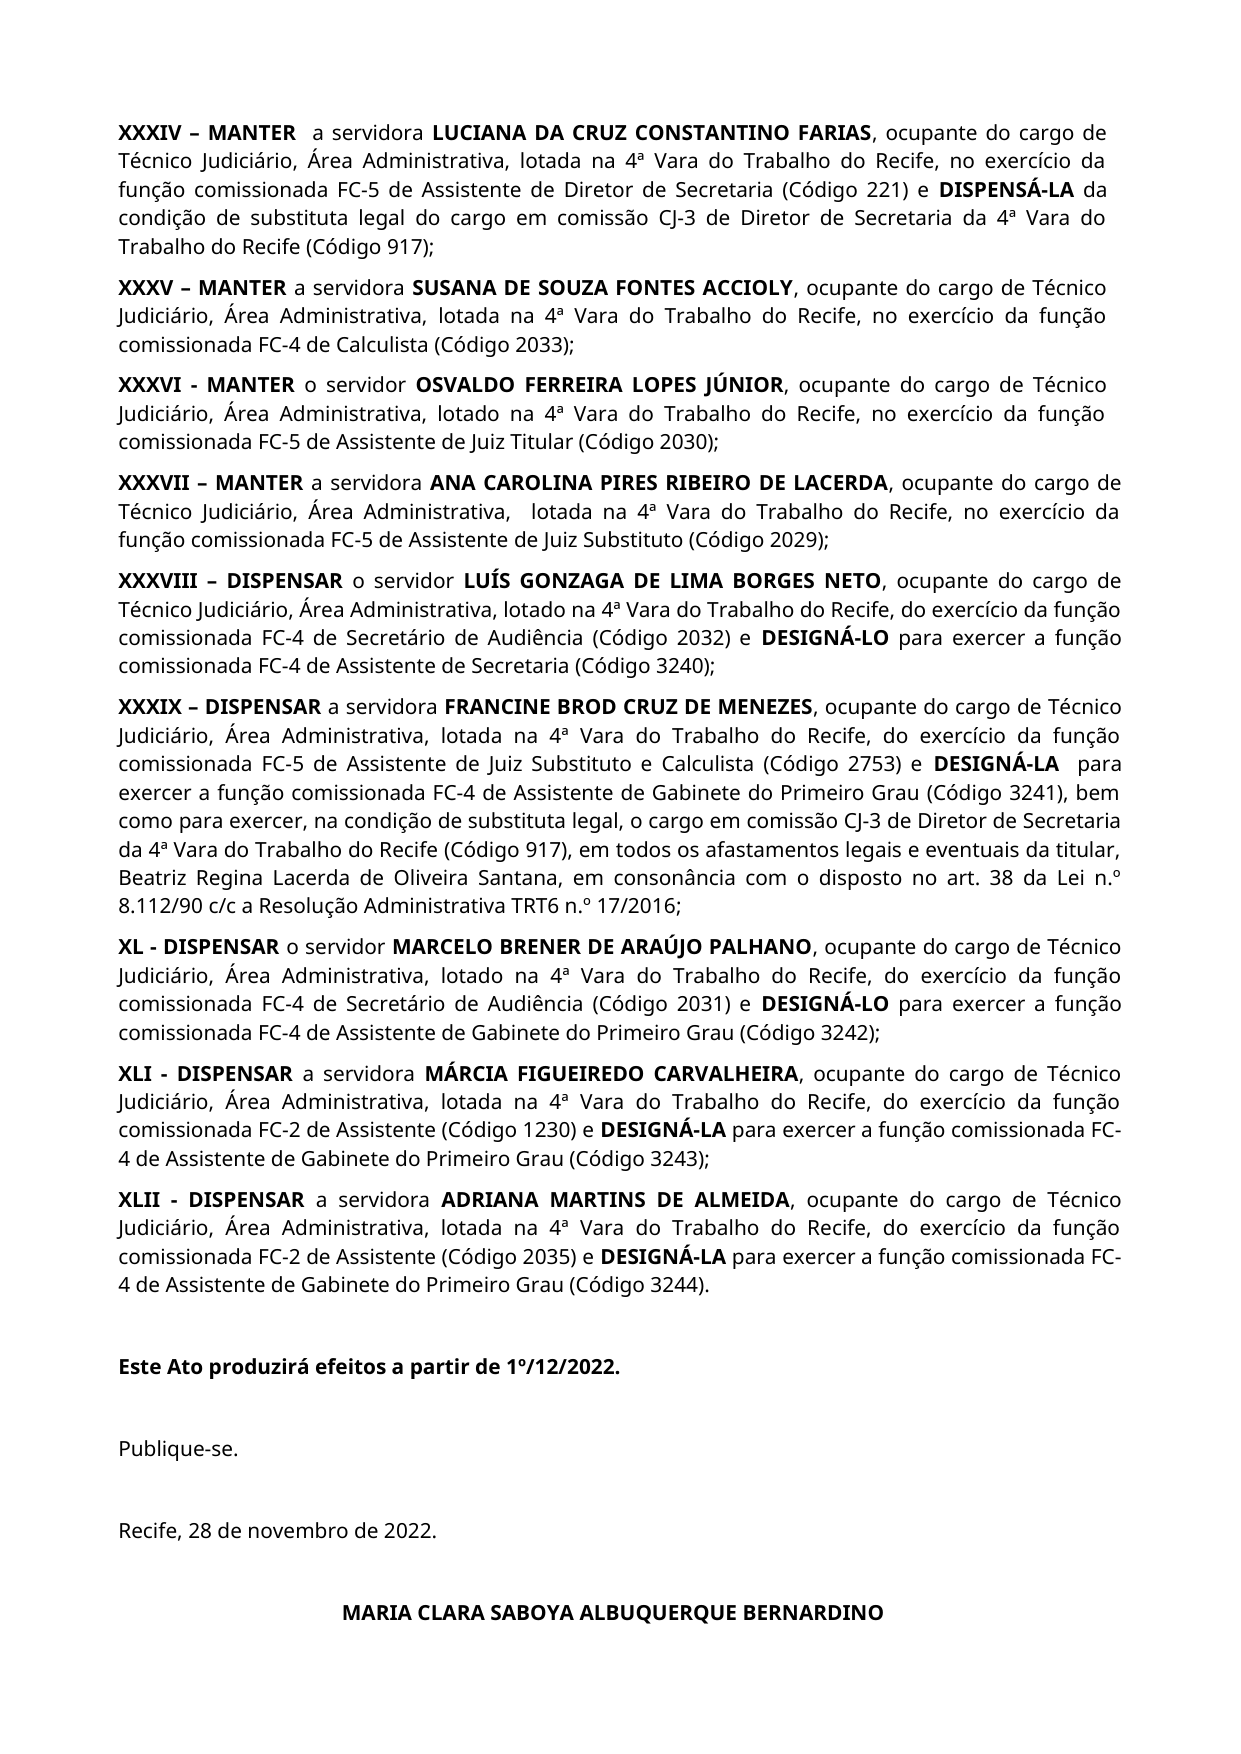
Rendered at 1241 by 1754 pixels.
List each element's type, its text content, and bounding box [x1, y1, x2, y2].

text XXXV – MANTER a servidora SUSANA DE SOUZA FONTES ACCIOLY, ocupante do cargo de Técnico Judiciário, Área Administrativa, lotada na 4ª Vara do Trabalho do Recife, no exercício da função comissionada FC-4 de Calculista (Código 2033); [118, 273, 1107, 358]
text XLI - DISPENSAR a servidora MÁRCIA FIGUEIREDO CARVALHEIRA, ocupante do cargo de Técnico Judiciário, Área Administrativa, lotada na 4ª Vara do Trabalho do Recife, do exercício da função comissionada FC-2 de Assistente (Código 1230) e DESIGNÁ-LA para exercer a função comissionada FC-4 de Assistente de Gabinete do Primeiro Grau (Código 3243); [118, 1059, 1122, 1172]
text Publique-se. [118, 1434, 1107, 1462]
text Recife, 28 de novembro de 2022. [118, 1516, 1107, 1544]
text XL - DISPENSAR o servidor MARCELO BRENER DE ARAÚJO PALHANO, ocupante do cargo de Técnico Judiciário, Área Administrativa, lotado na 4ª Vara do Trabalho do Recife, do exercício da função comissionada FC-4 de Secretário de Audiência (Código 2031) e DESIGNÁ-LO para exercer a função comissionada FC-4 de Assistente de Gabinete do Primeiro Grau (Código 3242); [118, 932, 1122, 1046]
text XXXIV – MANTER a servidora LUCIANA DA CRUZ CONSTANTINO FARIAS, ocupante do cargo de Técnico Judiciário, Área Administrativa, lotada na 4ª Vara do Trabalho do Recife, no exercício da função comissionada FC-5 de Assistente de Diretor de Secretaria (Código 221) e DISPENSÁ-LA da condição de substituta legal do cargo em comissão CJ-3 de Diretor de Secretaria da 4ª Vara do Trabalho do Recife (Código 917); [118, 118, 1107, 260]
text XXXVII – MANTER a servidora ANA CAROLINA PIRES RIBEIRO DE LACERDA, ocupante do cargo de Técnico Judiciário, Área Administrativa, lotada na 4ª Vara do Trabalho do Recife, no exercício da função comissionada FC-5 de Assistente de Juiz Substituto (Código 2029); [118, 468, 1122, 554]
text XXXVI - MANTER o servidor OSVALDO FERREIRA LOPES JÚNIOR, ocupante do cargo de Técnico Judiciário, Área Administrativa, lotado na 4ª Vara do Trabalho do Recife, no exercício da função comissionada FC-5 de Assistente de Juiz Titular (Código 2030); [118, 371, 1107, 456]
text XLII - DISPENSAR a servidora ADRIANA MARTINS DE ALMEIDA, ocupante do cargo de Técnico Judiciário, Área Administrativa, lotada na 4ª Vara do Trabalho do Recife, do exercício da função comissionada FC-2 de Assistente (Código 2035) e DESIGNÁ-LA para exercer a função comissionada FC-4 de Assistente de Gabinete do Primeiro Grau (Código 3244). [118, 1185, 1122, 1299]
text MARIA CLARA SABOYA ALBUQUERQUE BERNARDINO [118, 1598, 1107, 1626]
text Este Ato produzirá efeitos a partir de 1º/12/2022. [118, 1352, 1122, 1381]
text XXXVIII – DISPENSAR o servidor LUÍS GONZAGA DE LIMA BORGES NETO, ocupante do cargo de Técnico Judiciário, Área Administrativa, lotado na 4ª Vara do Trabalho do Recife, do exercício da função comissionada FC-4 de Secretário de Audiência (Código 2032) e DESIGNÁ-LO para exercer a função comissionada FC-4 de Assistente de Secretaria (Código 3240); [118, 566, 1122, 680]
text XXXIX – DISPENSAR a servidora FRANCINE BROD CRUZ DE MENEZES, ocupante do cargo de Técnico Judiciário, Área Administrativa, lotada na 4ª Vara do Trabalho do Recife, do exercício da função comissionada FC-5 de Assistente de Juiz Substituto e Calculista (Código 2753) e DESIGNÁ-LA para exercer a função comissionada FC-4 de Assistente de Gabinete do Primeiro Grau (Código 3241), bem como para exercer, na condição de substituta legal, o cargo em comissão CJ-3 de Diretor de Secretaria da 4ª Vara do Trabalho do Recife (Código 917), em todos os afastamentos legais e eventuais da titular, Beatriz Regina Lacerda de Oliveira Santana, em consonância com o disposto no art. 38 da Lei n.º 8.112/90 c/c a Resolução Administrativa TRT6 n.º 17/2016; [118, 692, 1122, 920]
